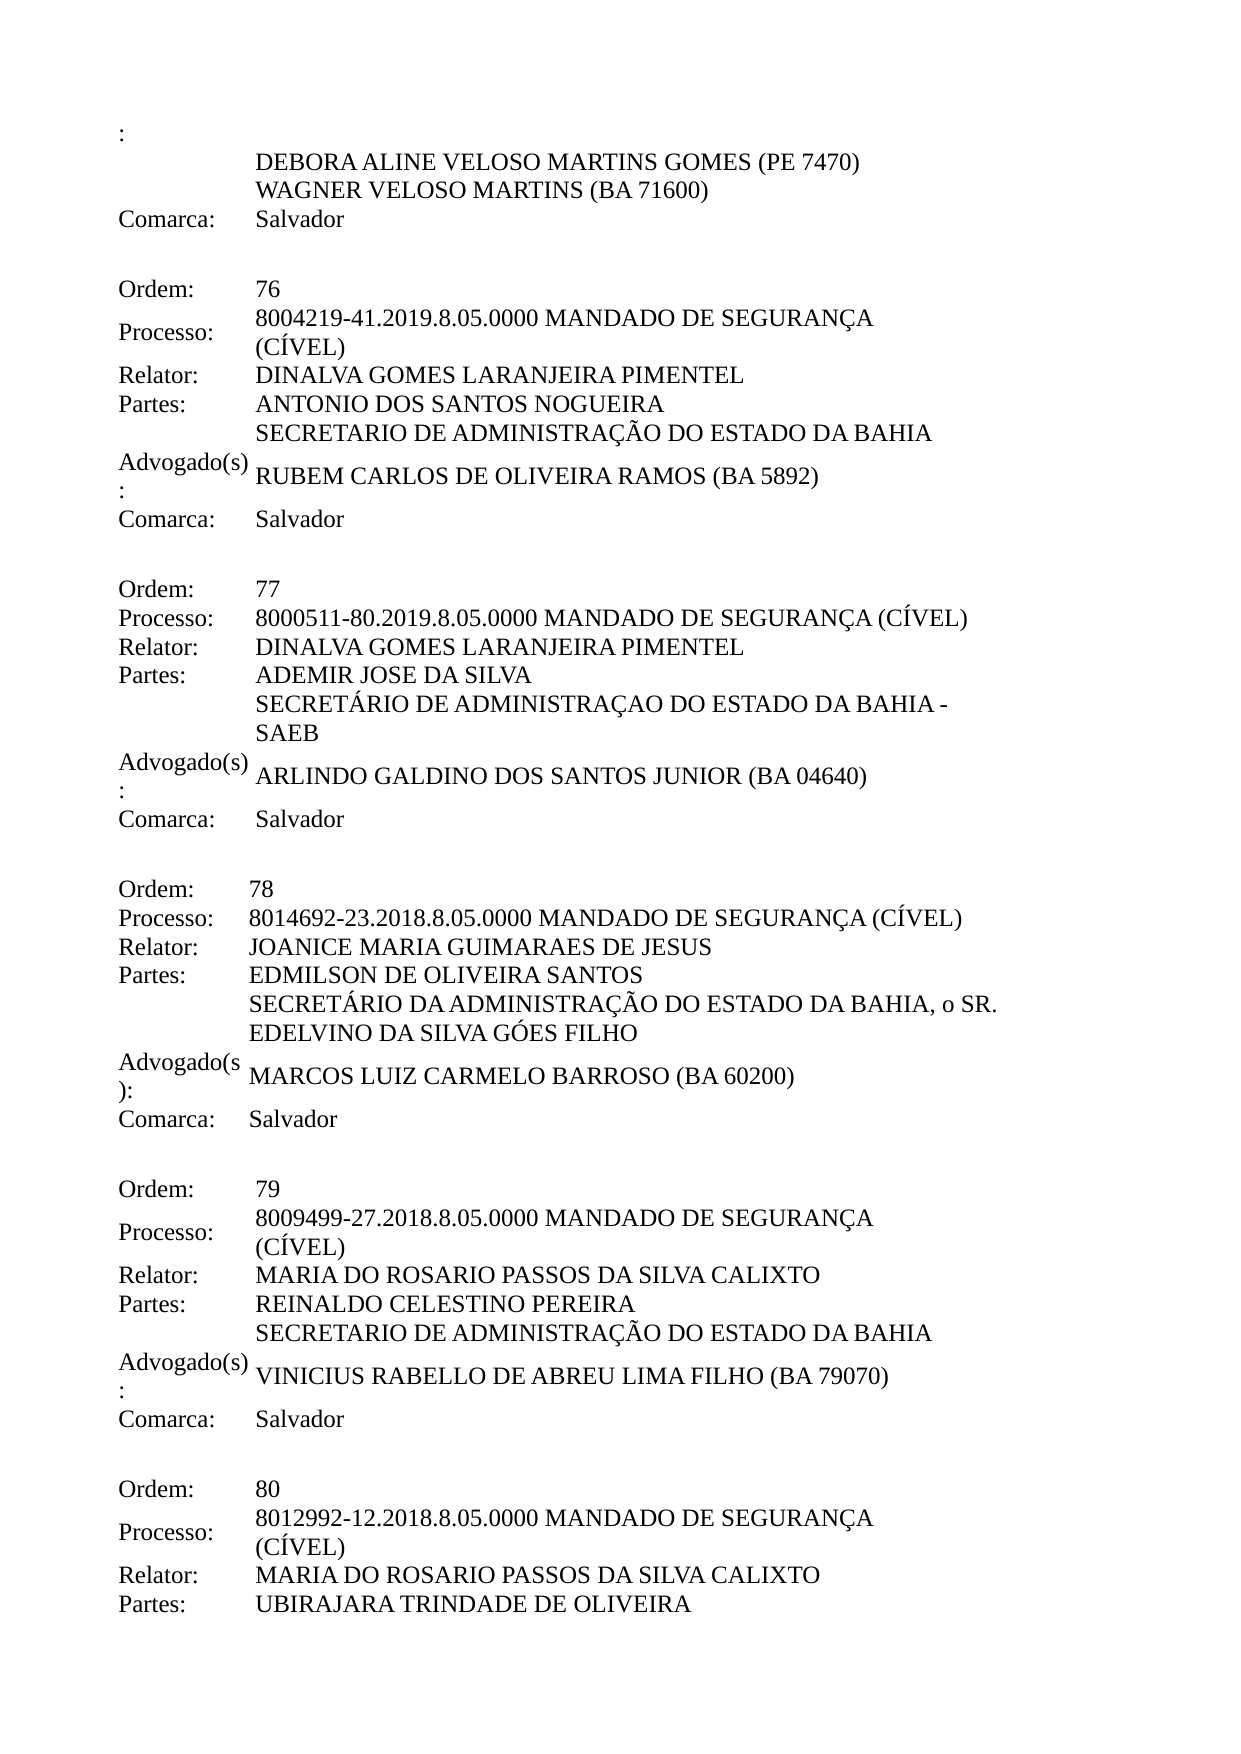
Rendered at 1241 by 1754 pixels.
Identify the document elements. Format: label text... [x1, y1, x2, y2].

table_cell 8012992-12.2018.8.05.0000 MANDADO DE SEGURANÇA (CÍVEL) [255, 1503, 969, 1561]
table_cell Processo: [118, 1503, 255, 1561]
table_cell [118, 1318, 255, 1347]
table_cell Relator: [118, 1261, 255, 1289]
table_cell : [118, 118, 255, 147]
table_cell Partes: [118, 1289, 255, 1318]
table_cell Partes: [118, 1589, 255, 1618]
table_cell [255, 118, 969, 147]
table_header 77 [255, 574, 1016, 603]
table_cell Partes: [118, 961, 248, 989]
table_header Ordem: [118, 274, 255, 303]
table_cell Processo: [118, 603, 255, 632]
table_cell [118, 418, 255, 447]
table_header Ordem: [118, 1174, 255, 1203]
table_cell Relator: [118, 932, 248, 961]
table_cell Relator: [118, 361, 255, 389]
table_header Ordem: [118, 574, 255, 603]
table_header Ordem: [118, 874, 248, 903]
table_cell Advogado(s): [118, 1047, 248, 1104]
table_cell SECRETARIO DE ADMINISTRAÇÃO DO ESTADO DA BAHIA [255, 418, 969, 447]
table_cell [118, 147, 255, 176]
table_cell SECRETARIO DE ADMINISTRAÇÃO DO ESTADO DA BAHIA [255, 1318, 969, 1347]
table_cell Salvador [255, 1404, 969, 1433]
table_cell Salvador [255, 204, 969, 233]
table_cell MARIA DO ROSARIO PASSOS DA SILVA CALIXTO [255, 1561, 969, 1589]
table_cell Processo: [118, 303, 255, 361]
table_cell WAGNER VELOSO MARTINS (BA 71600) [255, 176, 969, 204]
table_cell Comarca: [118, 1404, 255, 1433]
table_cell JOANICE MARIA GUIMARAES DE JESUS [249, 932, 1122, 961]
table_header 80 [255, 1474, 969, 1503]
table_cell Comarca: [118, 204, 255, 233]
table_cell Partes: [118, 661, 255, 689]
table_cell SECRETÁRIO DE ADMINISTRAÇAO DO ESTADO DA BAHIA - SAEB [255, 689, 1016, 747]
table_cell Processo: [118, 1203, 255, 1261]
table_cell DINALVA GOMES LARANJEIRA PIMENTEL [255, 361, 969, 389]
table_cell [118, 989, 248, 1047]
table_cell SECRETÁRIO DA ADMINISTRAÇÃO DO ESTADO DA BAHIA, o SR. EDELVINO DA SILVA GÓES FILHO [249, 989, 1122, 1047]
table_cell Relator: [118, 632, 255, 661]
table_cell DEBORA ALINE VELOSO MARTINS GOMES (PE 7470) [255, 147, 969, 176]
table_cell Relator: [118, 1561, 255, 1589]
table_cell Advogado(s): [118, 1347, 255, 1404]
table_cell DINALVA GOMES LARANJEIRA PIMENTEL [255, 632, 1016, 661]
table_cell Comarca: [118, 504, 255, 533]
table_cell 8009499-27.2018.8.05.0000 MANDADO DE SEGURANÇA (CÍVEL) [255, 1203, 969, 1261]
table_cell VINICIUS RABELLO DE ABREU LIMA FILHO (BA 79070) [255, 1347, 969, 1404]
table_cell Salvador [249, 1104, 1122, 1133]
table_cell Advogado(s): [118, 747, 255, 804]
table_cell MARCOS LUIZ CARMELO BARROSO (BA 60200) [249, 1047, 1122, 1104]
table_cell ANTONIO DOS SANTOS NOGUEIRA [255, 389, 969, 418]
table_cell Salvador [255, 804, 1016, 833]
table_header 78 [249, 874, 1122, 903]
table_cell Salvador [255, 504, 969, 533]
table_cell Comarca: [118, 1104, 248, 1133]
table_cell [118, 176, 255, 204]
table_cell Advogado(s): [118, 447, 255, 504]
table_cell [118, 689, 255, 747]
table_cell 8004219-41.2019.8.05.0000 MANDADO DE SEGURANÇA (CÍVEL) [255, 303, 969, 361]
table_cell Comarca: [118, 804, 255, 833]
table_header Ordem: [118, 1474, 255, 1503]
table_cell Processo: [118, 903, 248, 932]
table_cell 8000511-80.2019.8.05.0000 MANDADO DE SEGURANÇA (CÍVEL) [255, 603, 1016, 632]
table_cell 8014692-23.2018.8.05.0000 MANDADO DE SEGURANÇA (CÍVEL) [249, 903, 1122, 932]
table_cell REINALDO CELESTINO PEREIRA [255, 1289, 969, 1318]
table_cell MARIA DO ROSARIO PASSOS DA SILVA CALIXTO [255, 1261, 969, 1289]
table_header 79 [255, 1174, 969, 1203]
table_header 76 [255, 274, 969, 303]
table_cell RUBEM CARLOS DE OLIVEIRA RAMOS (BA 5892) [255, 447, 969, 504]
table_cell EDMILSON DE OLIVEIRA SANTOS [249, 961, 1122, 989]
table_cell Partes: [118, 389, 255, 418]
table_cell UBIRAJARA TRINDADE DE OLIVEIRA [255, 1589, 969, 1618]
table_cell ARLINDO GALDINO DOS SANTOS JUNIOR (BA 04640) [255, 747, 1016, 804]
table_cell ADEMIR JOSE DA SILVA [255, 661, 1016, 689]
